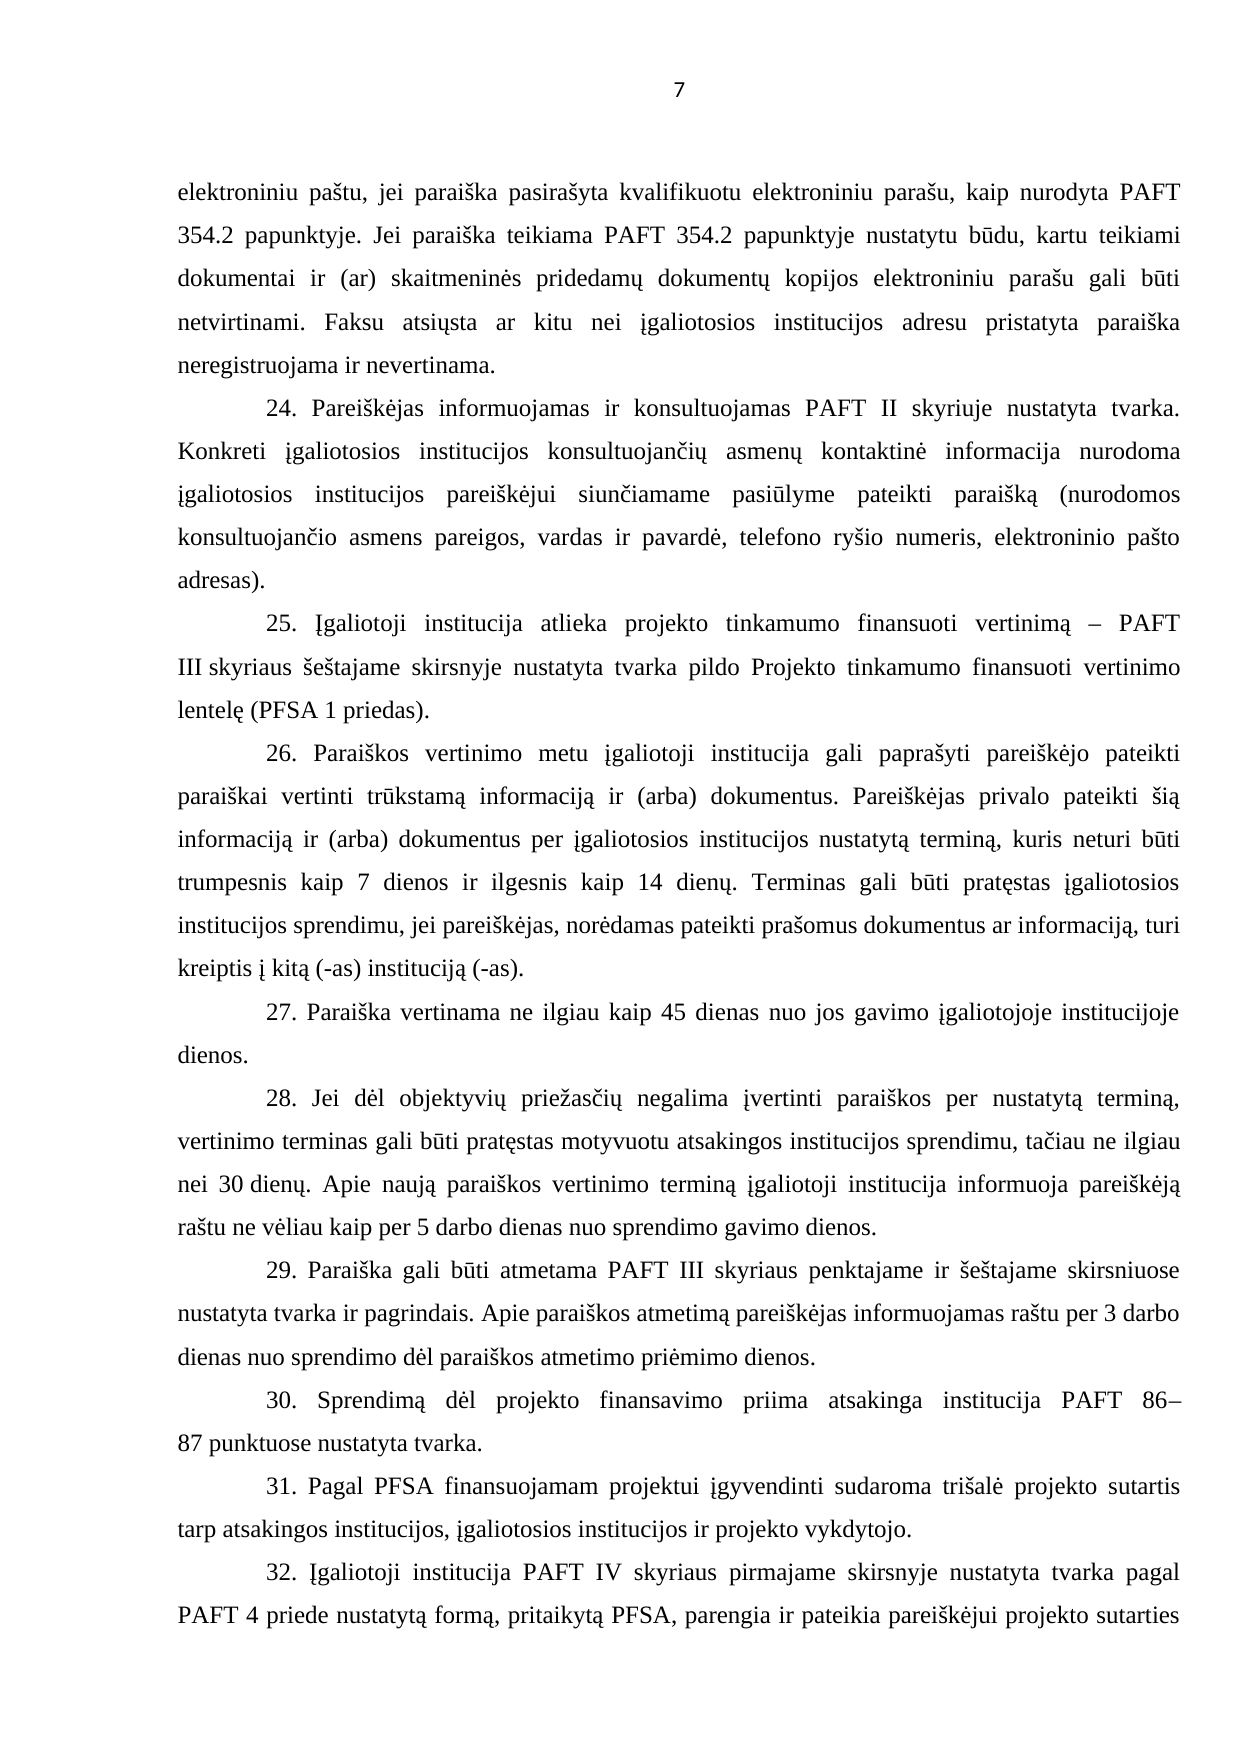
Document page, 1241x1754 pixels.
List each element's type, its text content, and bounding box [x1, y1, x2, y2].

text 28. Jei dėl objektyvių priežasčių negalima įvertinti paraiškos per nustatytą terminą, vertinimo terminas gali būti pratęstas motyvuotu atsakingos institucijos sprendimu, tačiau ne ilgiau nei 30 dienų. Apie naują paraiškos vertinimo terminą įgaliotoji institucija informuoja pareiškėją raštu ne vėliau kaip per 5 darbo dienas nuo sprendimo gavimo dienos. [177, 1083, 1181, 1241]
text 29. Paraiška gali būti atmetama PAFT III skyriaus penktajame ir šeštajame skirsniuose nustatyta tvarka ir pagrindais. Apie paraiškos atmetimą pareiškėjas informuojamas raštu per 3 darbo dienas nuo sprendimo dėl paraiškos atmetimo priėmimo dienos. [177, 1255, 1181, 1370]
text elektroniniu paštu, jei paraiška pasirašyta kvalifikuotu elektroniniu parašu, kaip nurodyta PAFT 354.2 papunktyje. Jei paraiška teikiama PAFT 354.2 papunktyje nustatytu būdu, kartu teikiami dokumentai ir (ar) skaitmeninės pridedamų dokumentų kopijos elektroniniu parašu gali būti netvirtinami. Faksu atsiųsta ar kitu nei įgaliotosios institucijos adresu pristatyta paraiška neregistruojama ir nevertinama. [177, 177, 1181, 378]
text 27. Paraiška vertinama ne ilgiau kaip 45 dienas nuo jos gavimo įgaliotojoje institucijoje dienos. [177, 997, 1181, 1068]
text 32. Įgaliotoji institucija PAFT IV skyriaus pirmajame skirsnyje nustatyta tvarka pagal PAFT 4 priede nustatytą formą, pritaikytą PFSA, parengia ir pateikia pareiškėjui projekto sutarties [177, 1557, 1181, 1629]
text 26. Paraiškos vertinimo metu įgaliotoji institucija gali paprašyti pareiškėjo pateikti paraiškai vertinti trūkstamą informaciją ir (arba) dokumentus. Pareiškėjas privalo pateikti šią informaciją ir (arba) dokumentus per įgaliotosios institucijos nustatytą terminą, kuris neturi būti trumpesnis kaip 7 dienos ir ilgesnis kaip 14 dienų. Terminas gali būti pratęstas įgaliotosios institucijos sprendimu, jei pareiškėjas, norėdamas pateikti prašomus dokumentus ar informaciją, turi kreiptis į kitą (-as) instituciją (-as). [177, 738, 1181, 982]
text 25. Įgaliotoji institucija atlieka projekto tinkamumo finansuoti vertinimą – PAFT III skyriaus šeštajame skirsnyje nustatyta tvarka pildo Projekto tinkamumo finansuoti vertinimo lentelę (PFSA 1 priedas). [177, 608, 1181, 723]
text 30. Sprendimą dėl projekto finansavimo priima atsakinga institucija PAFT 86–87 punktuose nustatyta tvarka. [177, 1385, 1181, 1457]
text 31. Pagal PFSA finansuojamam projektui įgyvendinti sudaroma trišalė projekto sutartis tarp atsakingos institucijos, įgaliotosios institucijos ir projekto vykdytojo. [177, 1471, 1181, 1543]
text 24. Pareiškėjas informuojamas ir konsultuojamas PAFT II skyriuje nustatyta tvarka. Konkreti įgaliotosios institucijos konsultuojančių asmenų kontaktinė informacija nurodoma įgaliotosios institucijos pareiškėjui siunčiamame pasiūlyme pateikti paraišką (nurodomos konsultuojančio asmens pareigos, vardas ir pavardė, telefono ryšio numeris, elektroninio pašto adresas). [177, 393, 1181, 594]
